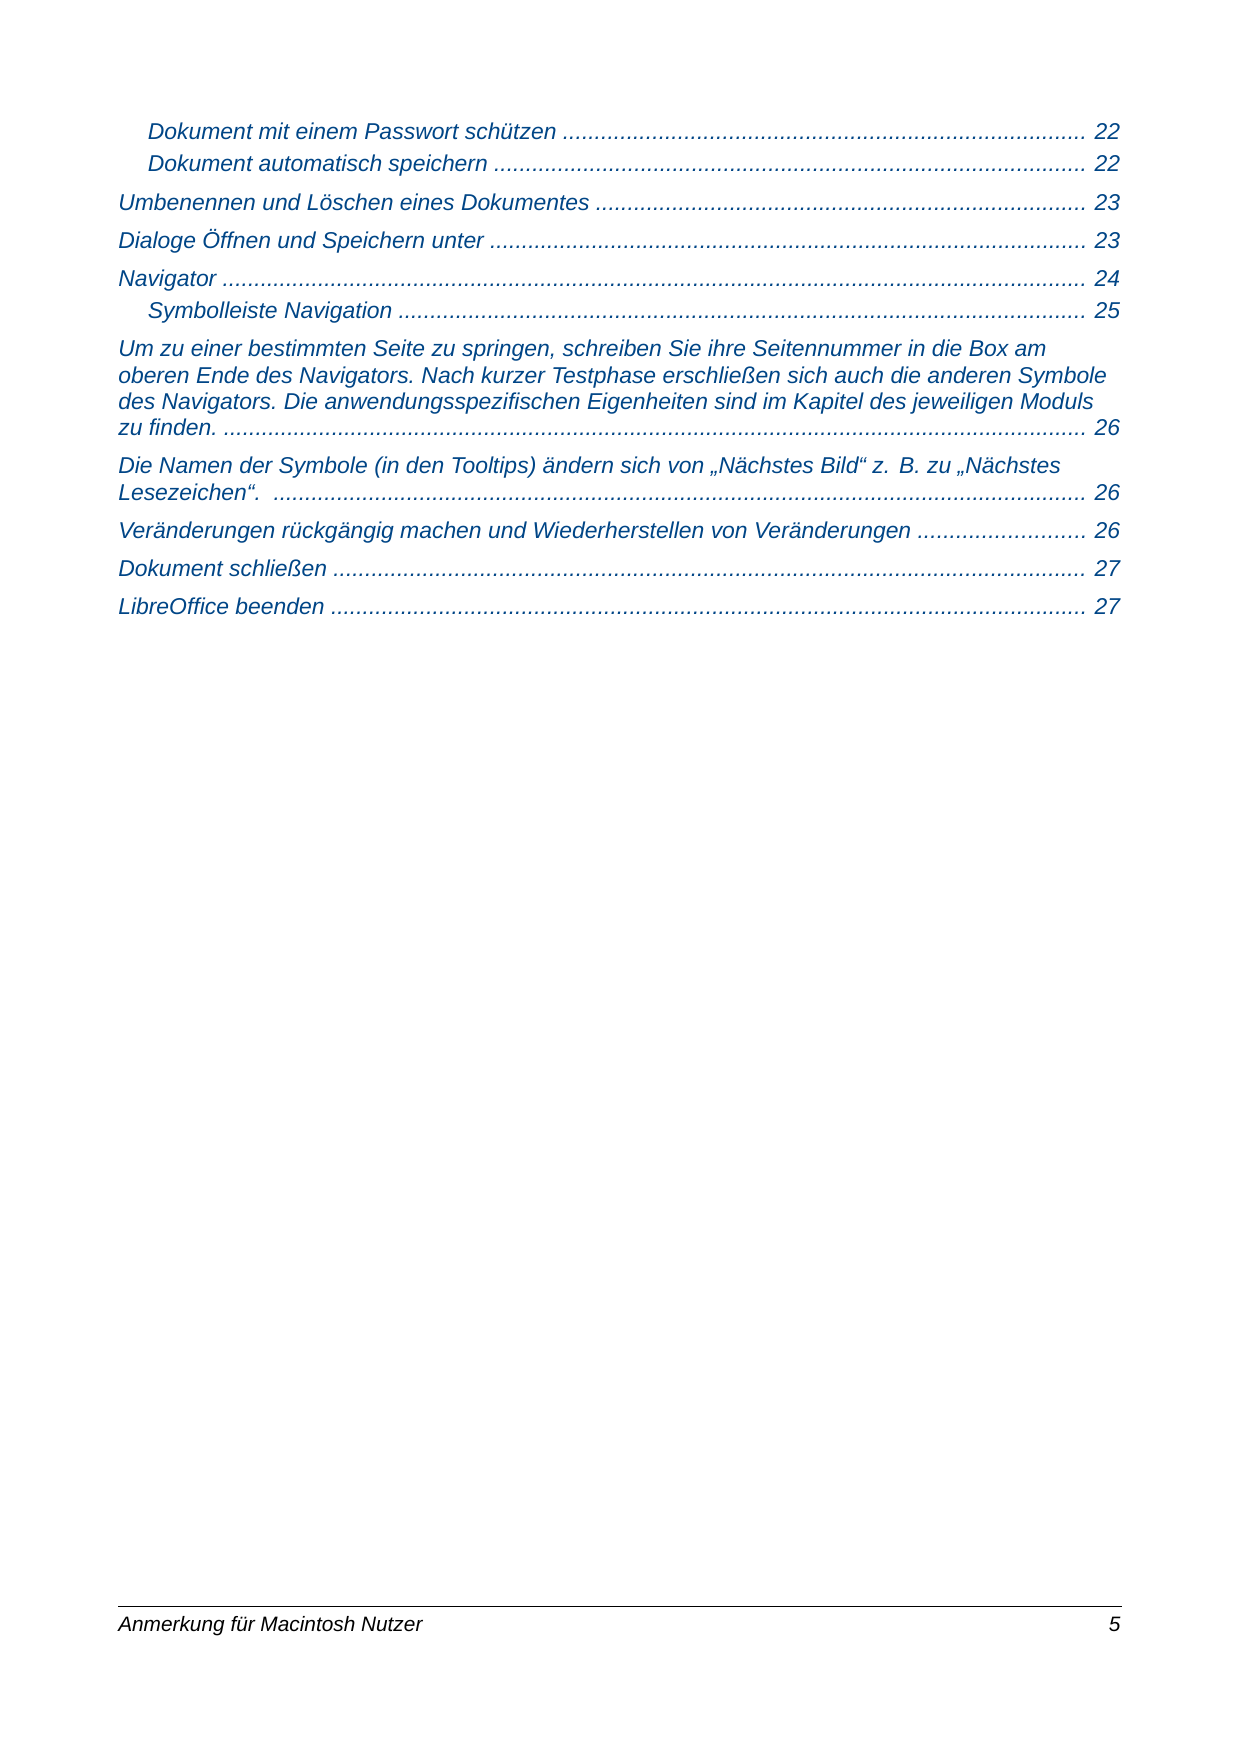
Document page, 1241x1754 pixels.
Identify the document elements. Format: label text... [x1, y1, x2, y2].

text Veränderungen rückgängig machen und Wiederherstellen von Veränderungen 26 [118, 517, 1122, 543]
text Dokument mit einem Passwort schützen 22 [148, 118, 1122, 144]
text Dokument automatisch speichern 22 [148, 150, 1122, 177]
text Symbolleiste Navigation 25 [148, 297, 1122, 323]
text Die Namen der Symbole (in den Tooltips) ändern sich von „Nächstes Bild“ z. B. zu „Nächstes Lesezeichen“. 26 [118, 452, 1122, 505]
text Dokument schließen 27 [118, 555, 1122, 581]
text Dialoge Öffnen und Speichern unter 23 [118, 227, 1122, 253]
text Navigator 24 [118, 265, 1122, 291]
text Umbenennen und Löschen eines Dokumentes 23 [118, 188, 1122, 215]
text LibreOffice beenden 27 [118, 593, 1122, 619]
text Um zu einer bestimmten Seite zu springen, schreiben Sie ihre Seitennummer in die Box am oberen Ende des Navigators. Nach kurzer Testphase erschließen sich auch die anderen Symbole des Navigators. Die anwendungsspezifischen Eigenheiten sind im Kapitel des jeweiligen Moduls zu finden. 26 [118, 335, 1122, 441]
